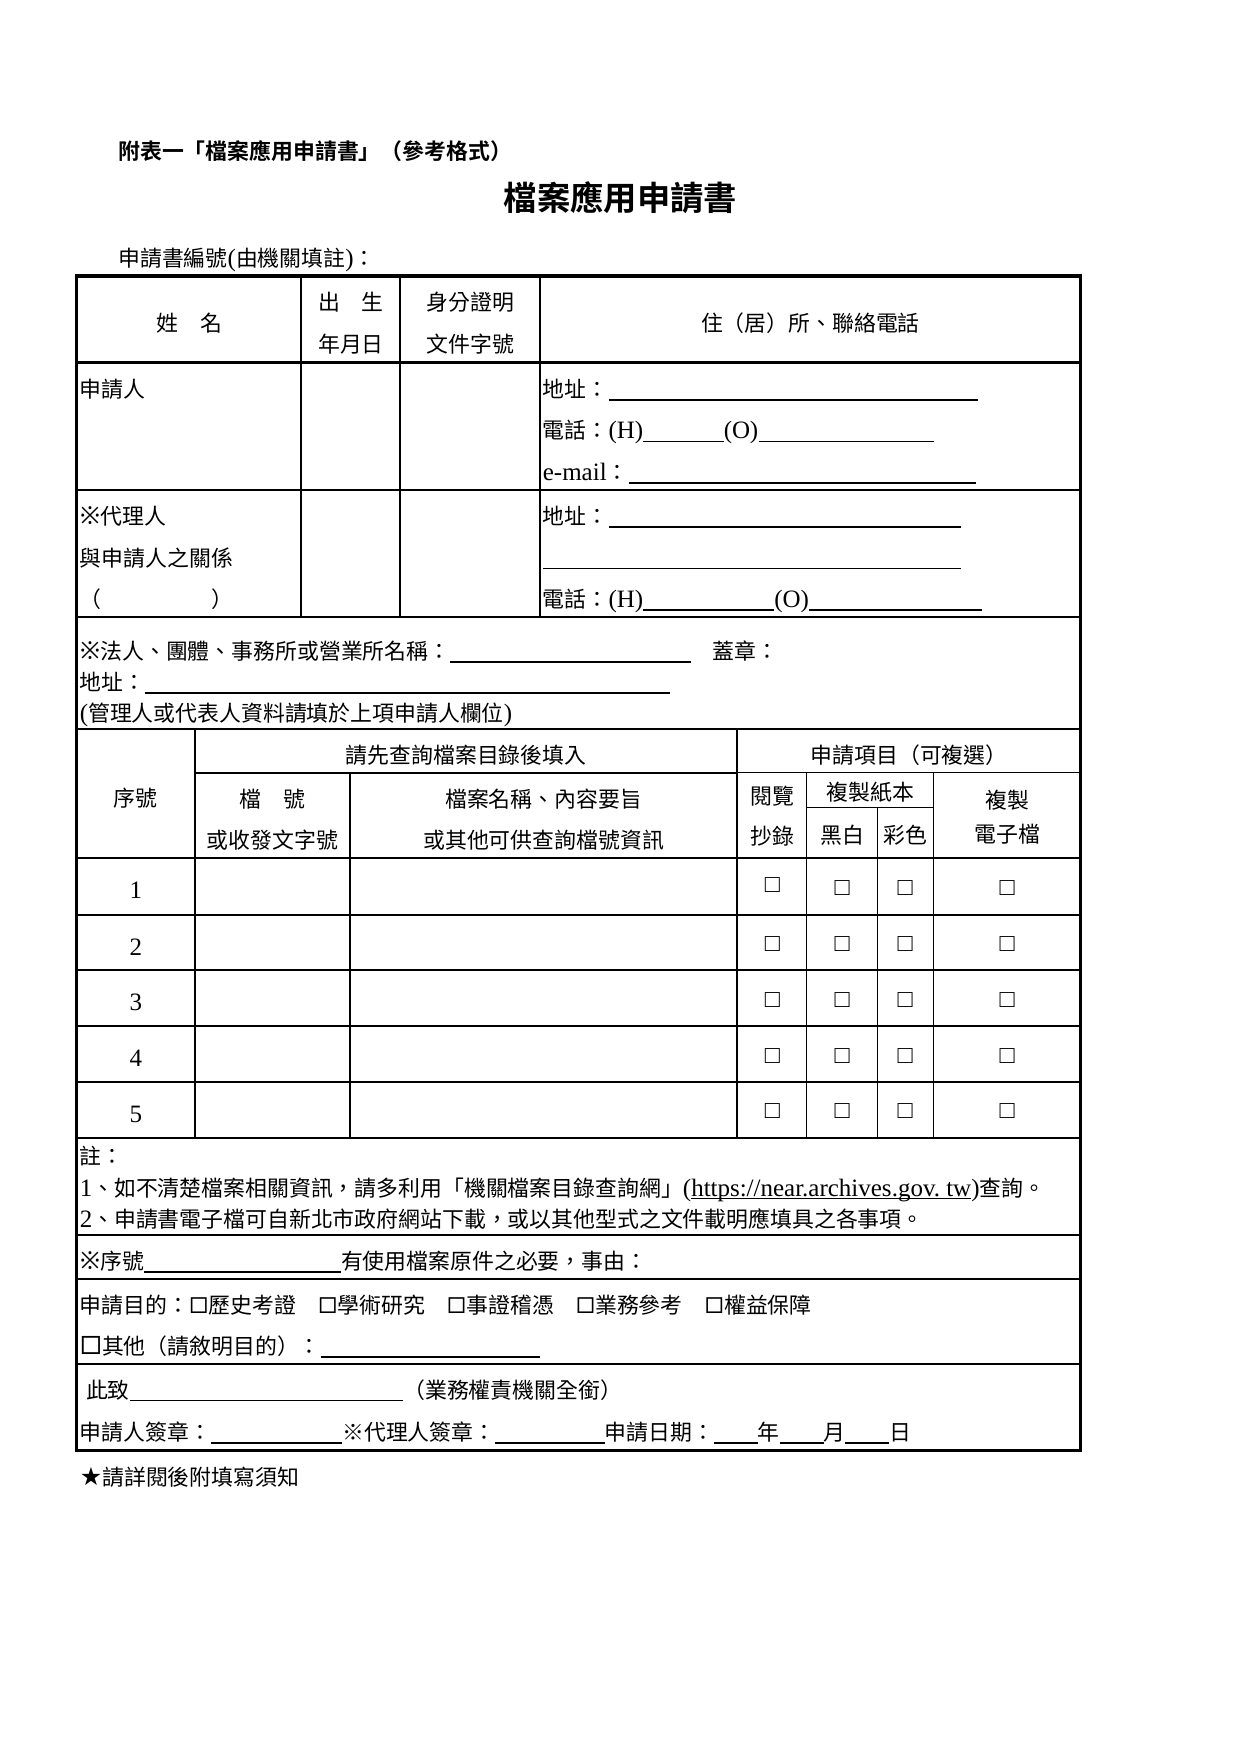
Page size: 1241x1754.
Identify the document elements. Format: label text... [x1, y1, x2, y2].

table_cell □ [934, 1083, 1079, 1137]
table_header 出 生 年月日 [302, 278, 399, 361]
table_cell 地址： 電話：(H) (O) e-mail： [541, 364, 1079, 489]
table_cell 5 [78, 1083, 194, 1137]
table_cell 1 [78, 859, 194, 913]
table_cell □ [807, 971, 877, 1025]
table_cell [401, 364, 539, 489]
table_cell □ [807, 1027, 877, 1081]
table_cell [196, 916, 349, 969]
table_cell 註： 1、如不清楚檔案相關資訊，請多利用「機關檔案目錄查詢網」(https://near.archives.gov. tw)查詢。 2、申請書電子檔可自新北市政府網站下載，或以其他型式之文件載明應填具之各事項。 [78, 1139, 1079, 1234]
table_header 身分證明 文件字號 [401, 278, 539, 361]
table_cell 請先查詢檔案目錄後填入 [196, 730, 736, 772]
table_cell □ [738, 859, 806, 913]
table_cell [302, 491, 399, 616]
table_cell 申請人 [78, 364, 300, 489]
table_cell □ [738, 1083, 806, 1137]
table_cell □ [878, 859, 933, 913]
table_cell ※代理人 與申請人之關係 （ ） [78, 491, 300, 616]
table_cell 複製 電子檔 [934, 773, 1079, 857]
text 附表一「檔案應用申請書」（參考格式） [118, 118, 1122, 170]
table_cell [351, 916, 736, 969]
table_cell 黑白 [807, 808, 877, 857]
table_cell 申請項目（可複選） [738, 730, 1079, 772]
table_cell 檔 號 或收發文字號 [196, 774, 349, 857]
table_cell □ [807, 916, 877, 969]
table_cell 序號 [78, 730, 194, 857]
table_cell 3 [78, 971, 194, 1025]
table_cell [196, 1083, 349, 1137]
table_cell ★請詳閱後附填寫須知 [77, 1452, 1081, 1493]
table_cell [196, 1027, 349, 1081]
table_cell 檔案名稱、內容要旨 或其他可供查詢檔號資訊 [351, 774, 736, 857]
table_cell 此致 （業務權責機關全銜） 申請人簽章： ※代理人簽章： 申請日期： 年 月 日 [78, 1365, 1079, 1448]
table_cell □ [934, 859, 1079, 913]
table_cell [351, 859, 736, 913]
table_cell [351, 971, 736, 1025]
table_cell □ [878, 1083, 933, 1137]
table_cell ※法人、團體、事務所或營業所名稱： 蓋章： 地址： (管理人或代表人資料請填於上項申請人欄位) [78, 618, 1079, 728]
table_cell 2 [78, 916, 194, 969]
table_cell 閱覽 抄錄 [738, 773, 806, 857]
table_cell 複製紙本 [807, 773, 933, 807]
table_cell □ [934, 971, 1079, 1025]
table_cell □ [738, 916, 806, 969]
table_cell □ [807, 859, 877, 913]
table_cell □ [934, 916, 1079, 969]
table_cell [401, 491, 539, 616]
table_cell □ [807, 1083, 877, 1137]
table_cell 申請目的：歷史考證 學術研究 事證稽憑 業務參考 權益保障 其他（請敘明目的）： [78, 1280, 1079, 1363]
table_cell □ [878, 971, 933, 1025]
table_cell □ [738, 971, 806, 1025]
table_cell 地址： 電話：(H) (O) [541, 491, 1079, 616]
table_cell 彩色 [878, 808, 933, 857]
text 檔案應用申請書 [118, 170, 1122, 220]
table_cell [351, 1027, 736, 1081]
table_cell □ [934, 1027, 1079, 1081]
table_cell □ [738, 1027, 806, 1081]
table_cell [351, 1083, 736, 1137]
table_cell □ [878, 916, 933, 969]
table_cell 4 [78, 1027, 194, 1081]
table_cell [196, 859, 349, 913]
table_header 住（居）所、聯絡電話 [541, 278, 1079, 361]
table_cell □ [878, 1027, 933, 1081]
table_header 姓 名 [78, 278, 300, 361]
text 申請書編號(由機關填註)： [118, 233, 1122, 274]
table_cell ※序號 有使用檔案原件之必要，事由： [78, 1236, 1079, 1278]
table_cell [302, 364, 399, 489]
table_cell [196, 971, 349, 1025]
